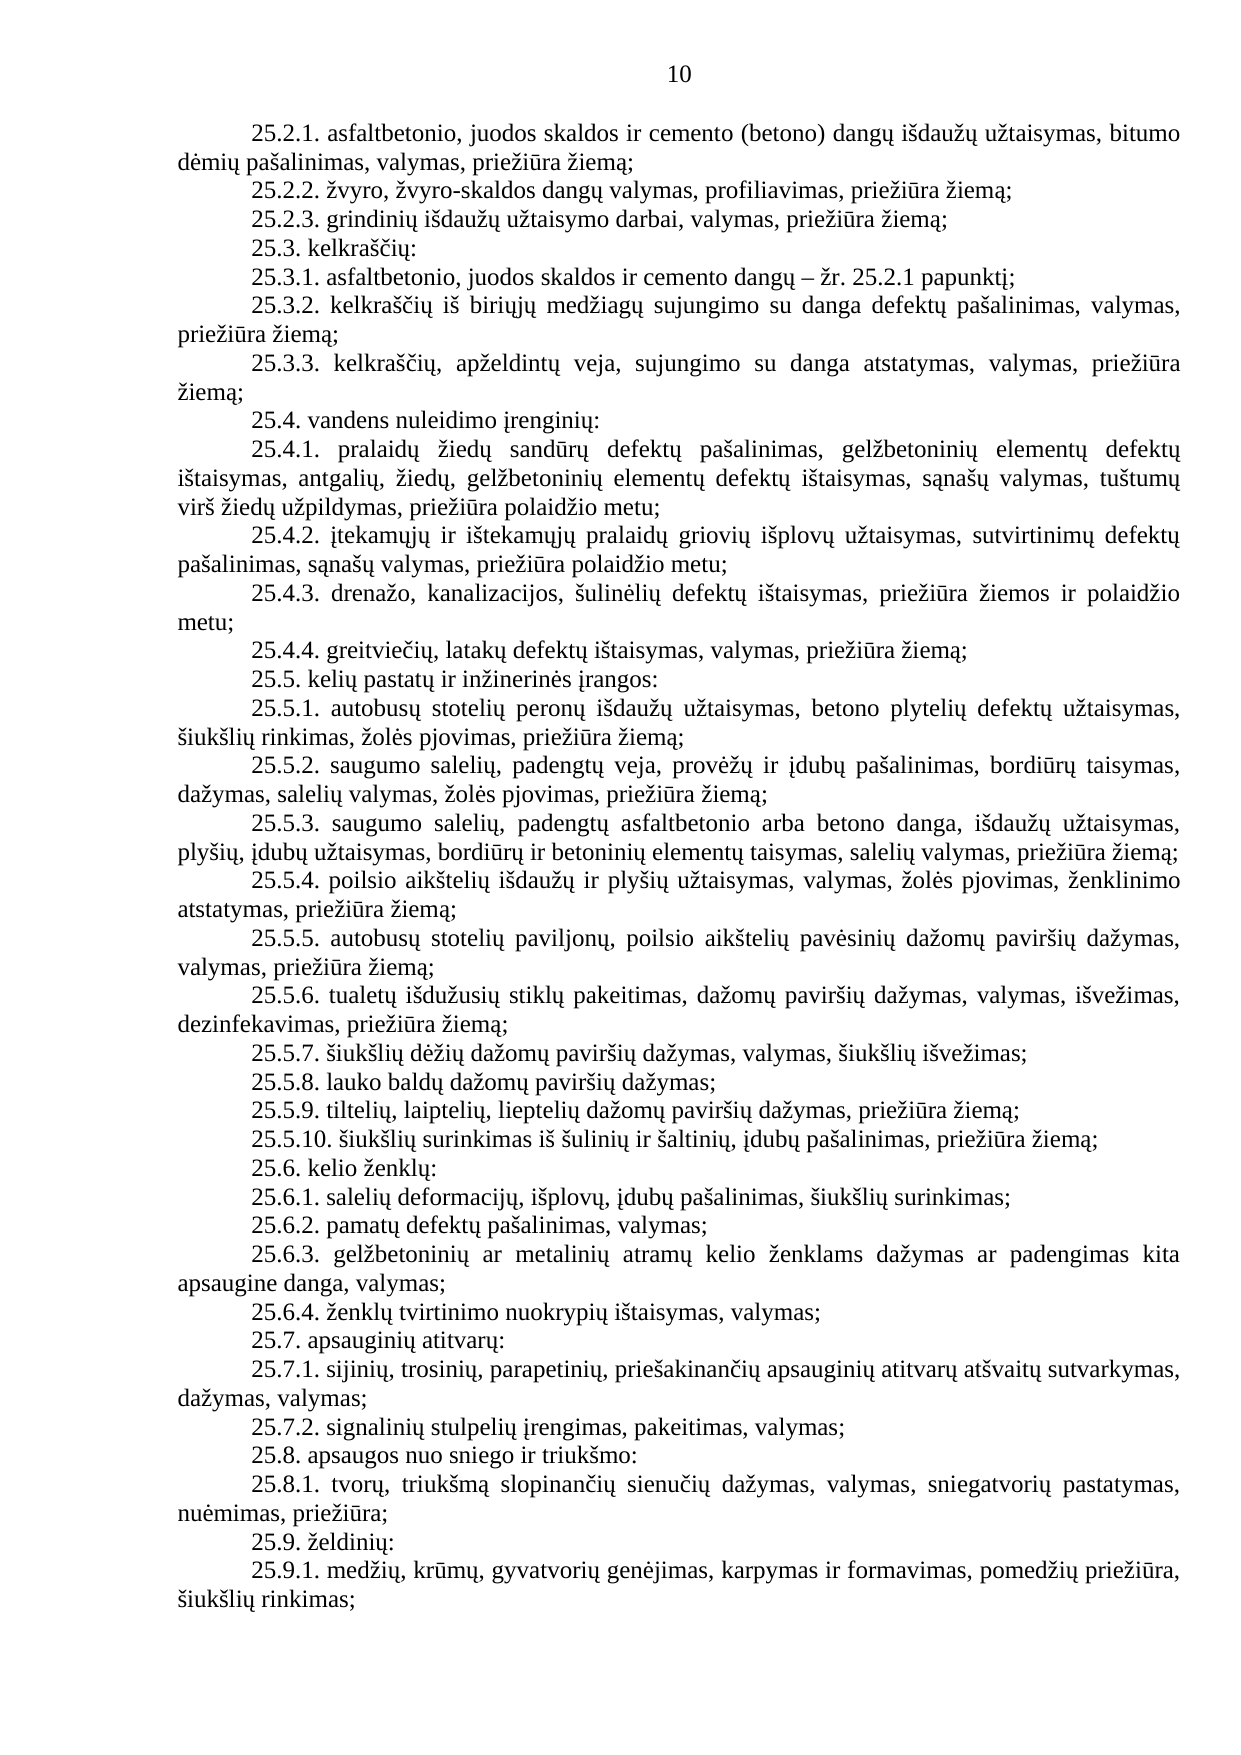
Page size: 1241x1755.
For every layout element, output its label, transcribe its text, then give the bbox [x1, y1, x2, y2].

text 25.5.10. šiukšlių surinkimas iš šulinių ir šaltinių, įdubų pašalinimas, priežiūra žiemą; [177, 1124, 1181, 1153]
text 25.7.2. signalinių stulpelių įrengimas, pakeitimas, valymas; [177, 1412, 1181, 1441]
text 25.5.2. saugumo salelių, padengtų veja, provėžų ir įdubų pašalinimas, bordiūrų taisymas, dažymas, salelių valymas, žolės pjovimas, priežiūra žiemą; [177, 751, 1181, 808]
text 25.5.6. tualetų išdužusių stiklų pakeitimas, dažomų paviršių dažymas, valymas, išvežimas, dezinfekavimas, priežiūra žiemą; [177, 981, 1181, 1038]
text 25.2.2. žvyro, žvyro-skaldos dangų valymas, profiliavimas, priežiūra žiemą; [177, 176, 1181, 204]
text 25.2.3. grindinių išdaužų užtaisymo darbai, valymas, priežiūra žiemą; [177, 204, 1181, 233]
text 25.9.1. medžių, krūmų, gyvatvorių genėjimas, karpymas ir formavimas, pomedžių priežiūra, šiukšlių rinkimas; [177, 1556, 1181, 1613]
text 25.2.1. asfaltbetonio, juodos skaldos ir cemento (betono) dangų išdaužų užtaisymas, bitumo dėmių pašalinimas, valymas, priežiūra žiemą; [177, 118, 1181, 176]
text 25.7. apsauginių atitvarų: [177, 1326, 1181, 1354]
text 25.5.4. poilsio aikštelių išdaužų ir plyšių užtaisymas, valymas, žolės pjovimas, ženklinimo atstatymas, priežiūra žiemą; [177, 866, 1181, 923]
text 25.5.3. saugumo salelių, padengtų asfaltbetonio arba betono danga, išdaužų užtaisymas, plyšių, įdubų užtaisymas, bordiūrų ir betoninių elementų taisymas, salelių valymas, priežiūra žiemą; [177, 808, 1181, 866]
text 25.6.3. gelžbetoninių ar metalinių atramų kelio ženklams dažymas ar padengimas kita apsaugine danga, valymas; [177, 1239, 1181, 1297]
text 25.5. kelių pastatų ir inžinerinės įrangos: [177, 664, 1181, 693]
text 25.4.2. įtekamųjų ir ištekamųjų pralaidų griovių išplovų užtaisymas, sutvirtinimų defektų pašalinimas, sąnašų valymas, priežiūra polaidžio metu; [177, 521, 1181, 578]
text 25.5.9. tiltelių, laiptelių, lieptelių dažomų paviršių dažymas, priežiūra žiemą; [177, 1096, 1181, 1124]
text 25.6. kelio ženklų: [177, 1153, 1181, 1182]
text 25.4. vandens nuleidimo įrenginių: [177, 406, 1181, 434]
text 25.5.8. lauko baldų dažomų paviršių dažymas; [177, 1067, 1181, 1096]
text 25.6.2. pamatų defektų pašalinimas, valymas; [177, 1211, 1181, 1239]
text 25.3.3. kelkraščių, apželdintų veja, sujungimo su danga atstatymas, valymas, priežiūra žiemą; [177, 348, 1181, 406]
text 25.5.1. autobusų stotelių peronų išdaužų užtaisymas, betono plytelių defektų užtaisymas, šiukšlių rinkimas, žolės pjovimas, priežiūra žiemą; [177, 693, 1181, 751]
text 25.3.2. kelkraščių iš biriųjų medžiagų sujungimo su danga defektų pašalinimas, valymas, priežiūra žiemą; [177, 291, 1181, 348]
text 25.5.7. šiukšlių dėžių dažomų paviršių dažymas, valymas, šiukšlių išvežimas; [177, 1038, 1181, 1067]
text 25.7.1. sijinių, trosinių, parapetinių, priešakinančių apsauginių atitvarų atšvaitų sutvarkymas, dažymas, valymas; [177, 1354, 1181, 1412]
text 25.4.3. drenažo, kanalizacijos, šulinėlių defektų ištaisymas, priežiūra žiemos ir polaidžio metu; [177, 578, 1181, 636]
text 25.6.1. salelių deformacijų, išplovų, įdubų pašalinimas, šiukšlių surinkimas; [177, 1182, 1181, 1211]
text 25.4.1. pralaidų žiedų sandūrų defektų pašalinimas, gelžbetoninių elementų defektų ištaisymas, antgalių, žiedų, gelžbetoninių elementų defektų ištaisymas, sąnašų valymas, tuštumų virš žiedų užpildymas, priežiūra polaidžio metu; [177, 434, 1181, 521]
text 25.6.4. ženklų tvirtinimo nuokrypių ištaisymas, valymas; [177, 1297, 1181, 1326]
text 25.5.5. autobusų stotelių paviljonų, poilsio aikštelių pavėsinių dažomų paviršių dažymas, valymas, priežiūra žiemą; [177, 923, 1181, 981]
text 25.9. želdinių: [177, 1527, 1181, 1556]
text 25.3. kelkraščių: [177, 233, 1181, 262]
text 25.4.4. greitviečių, latakų defektų ištaisymas, valymas, priežiūra žiemą; [177, 636, 1181, 664]
text 25.8.1. tvorų, triukšmą slopinančių sienučių dažymas, valymas, sniegatvorių pastatymas, nuėmimas, priežiūra; [177, 1469, 1181, 1527]
text 25.3.1. asfaltbetonio, juodos skaldos ir cemento dangų – žr. 25.2.1 papunktį; [177, 262, 1181, 291]
text 25.8. apsaugos nuo sniego ir triukšmo: [177, 1441, 1181, 1469]
